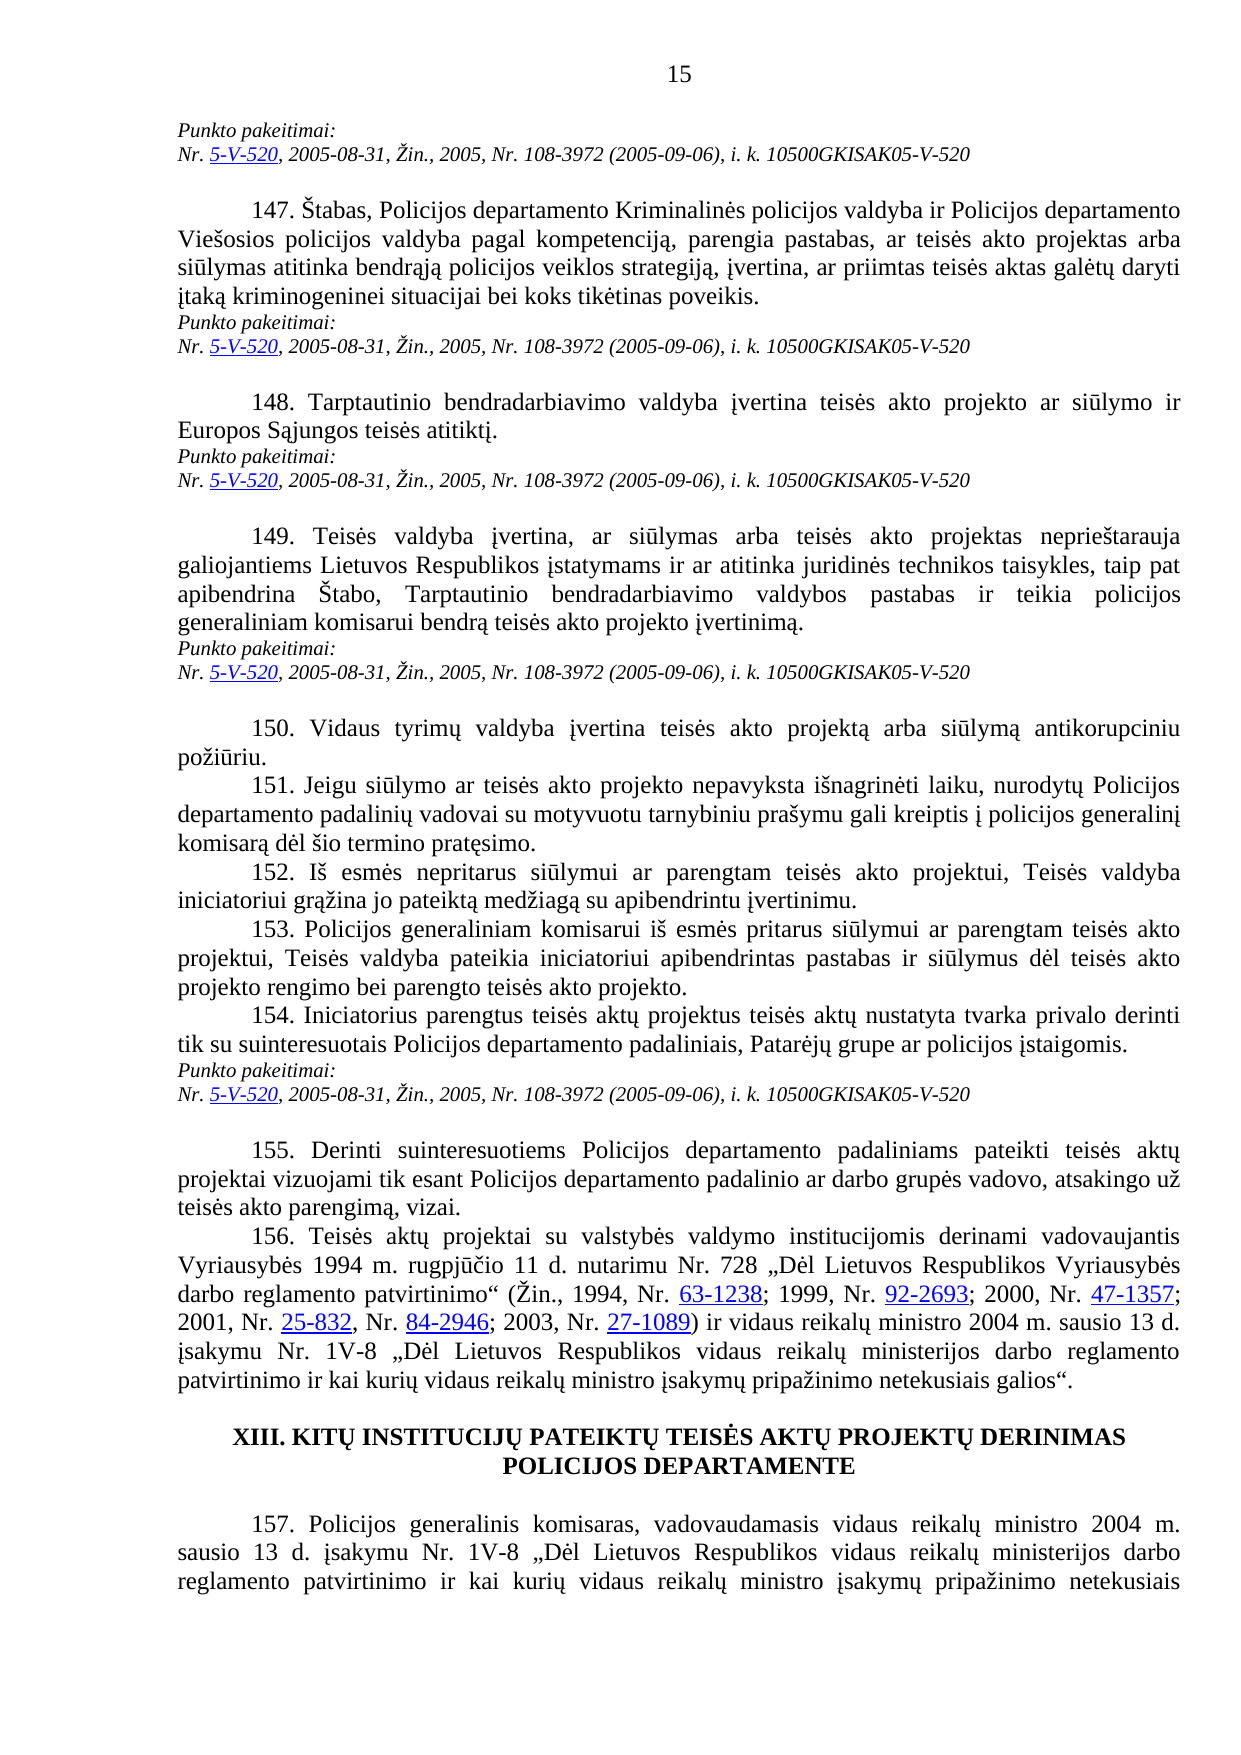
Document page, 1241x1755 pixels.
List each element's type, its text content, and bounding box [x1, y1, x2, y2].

text 153. Policijos generaliniam komisarui iš esmės pritarus siūlymui ar parengtam teisės akto projektui, Teisės valdyba pateikia iniciatoriui apibendrintas pastabas ir siūlymus dėl teisės akto projekto rengimo bei parengto teisės akto projekto. [177, 914, 1181, 1001]
text XIII. KITŲ INSTITUCIJŲ PATEIKTŲ TEISĖS AKTŲ PROJEKTŲ DERINIMAS Policijos departamente [177, 1422, 1181, 1480]
text Punkto pakeitimai: [177, 1058, 1181, 1082]
text Nr. 5-V-520, 2005-08-31, Žin., 2005, Nr. 108-3972 (2005-09-06), i. k. 10500GKISAK05-V-520 [177, 334, 1181, 358]
text Nr. 5-V-520, 2005-08-31, Žin., 2005, Nr. 108-3972 (2005-09-06), i. k. 10500GKISAK05-V-520 [177, 142, 1181, 166]
text 149. Teisės valdyba įvertina, ar siūlymas arba teisės akto projektas neprieštarauja galiojantiems Lietuvos Respublikos įstatymams ir ar atitinka juridinės technikos taisykles, taip pat apibendrina Štabo, Tarptautinio bendradarbiavimo valdybos pastabas ir teikia policijos generaliniam komisarui bendrą teisės akto projekto įvertinimą. [177, 521, 1181, 636]
text Punkto pakeitimai: [177, 310, 1181, 334]
text 157. Policijos generalinis komisaras, vadovaudamasis vidaus reikalų ministro 2004 m. sausio 13 d. įsakymu Nr. 1V-8 „Dėl Lietuvos Respublikos vidaus reikalų ministerijos darbo reglamento patvirtinimo ir kai kurių vidaus reikalų ministro įsakymų pripažinimo netekusiais [177, 1509, 1181, 1595]
text 147. Štabas, Policijos departamento Kriminalinės policijos valdyba ir Policijos departamento Viešosios policijos valdyba pagal kompetenciją, parengia pastabas, ar teisės akto projektas arba siūlymas atitinka bendrąją policijos veiklos strategiją, įvertina, ar priimtas teisės aktas galėtų daryti įtaką kriminogeninei situacijai bei koks tikėtinas poveikis. [177, 195, 1181, 310]
text Nr. 5-V-520, 2005-08-31, Žin., 2005, Nr. 108-3972 (2005-09-06), i. k. 10500GKISAK05-V-520 [177, 1082, 1181, 1106]
text 151. Jeigu siūlymo ar teisės akto projekto nepavyksta išnagrinėti laiku, nurodytų Policijos departamento padalinių vadovai su motyvuotu tarnybiniu prašymu gali kreiptis į policijos generalinį komisarą dėl šio termino pratęsimo. [177, 771, 1181, 857]
text Punkto pakeitimai: [177, 444, 1181, 468]
text 156. Teisės aktų projektai su valstybės valdymo institucijomis derinami vadovaujantis Vyriausybės 1994 m. rugpjūčio 11 d. nutarimu Nr. 728 „Dėl Lietuvos Respublikos Vyriausybės darbo reglamento patvirtinimo“ (Žin., 1994, Nr. 63-1238; 1999, Nr. 92-2693; 2000, Nr. 47-1357; 2001, Nr. 25-832, Nr. 84-2946; 2003, Nr. 27-1089) ir vidaus reikalų ministro 2004 m. sausio 13 d. įsakymu Nr. 1V-8 „Dėl Lietuvos Respublikos vidaus reikalų ministerijos darbo reglamento patvirtinimo ir kai kurių vidaus reikalų ministro įsakymų pripažinimo netekusiais galios“. [177, 1221, 1181, 1394]
text Nr. 5-V-520, 2005-08-31, Žin., 2005, Nr. 108-3972 (2005-09-06), i. k. 10500GKISAK05-V-520 [177, 660, 1181, 684]
text 154. Iniciatorius parengtus teisės aktų projektus teisės aktų nustatyta tvarka privalo derinti tik su suinteresuotais Policijos departamento padaliniais, Patarėjų grupe ar policijos įstaigomis. [177, 1001, 1181, 1058]
text Punkto pakeitimai: [177, 118, 1181, 142]
text 155. Derinti suinteresuotiems Policijos departamento padaliniams pateikti teisės aktų projektai vizuojami tik esant Policijos departamento padalinio ar darbo grupės vadovo, atsakingo už teisės akto parengimą, vizai. [177, 1135, 1181, 1221]
text 148. Tarptautinio bendradarbiavimo valdyba įvertina teisės akto projekto ar siūlymo ir Europos Sąjungos teisės atitiktį. [177, 387, 1181, 444]
text Punkto pakeitimai: [177, 636, 1181, 660]
text Nr. 5-V-520, 2005-08-31, Žin., 2005, Nr. 108-3972 (2005-09-06), i. k. 10500GKISAK05-V-520 [177, 468, 1181, 492]
text 152. Iš esmės nepritarus siūlymui ar parengtam teisės akto projektui, Teisės valdyba iniciatoriui grąžina jo pateiktą medžiagą su apibendrintu įvertinimu. [177, 857, 1181, 914]
text 150. Vidaus tyrimų valdyba įvertina teisės akto projektą arba siūlymą antikorupciniu požiūriu. [177, 713, 1181, 771]
